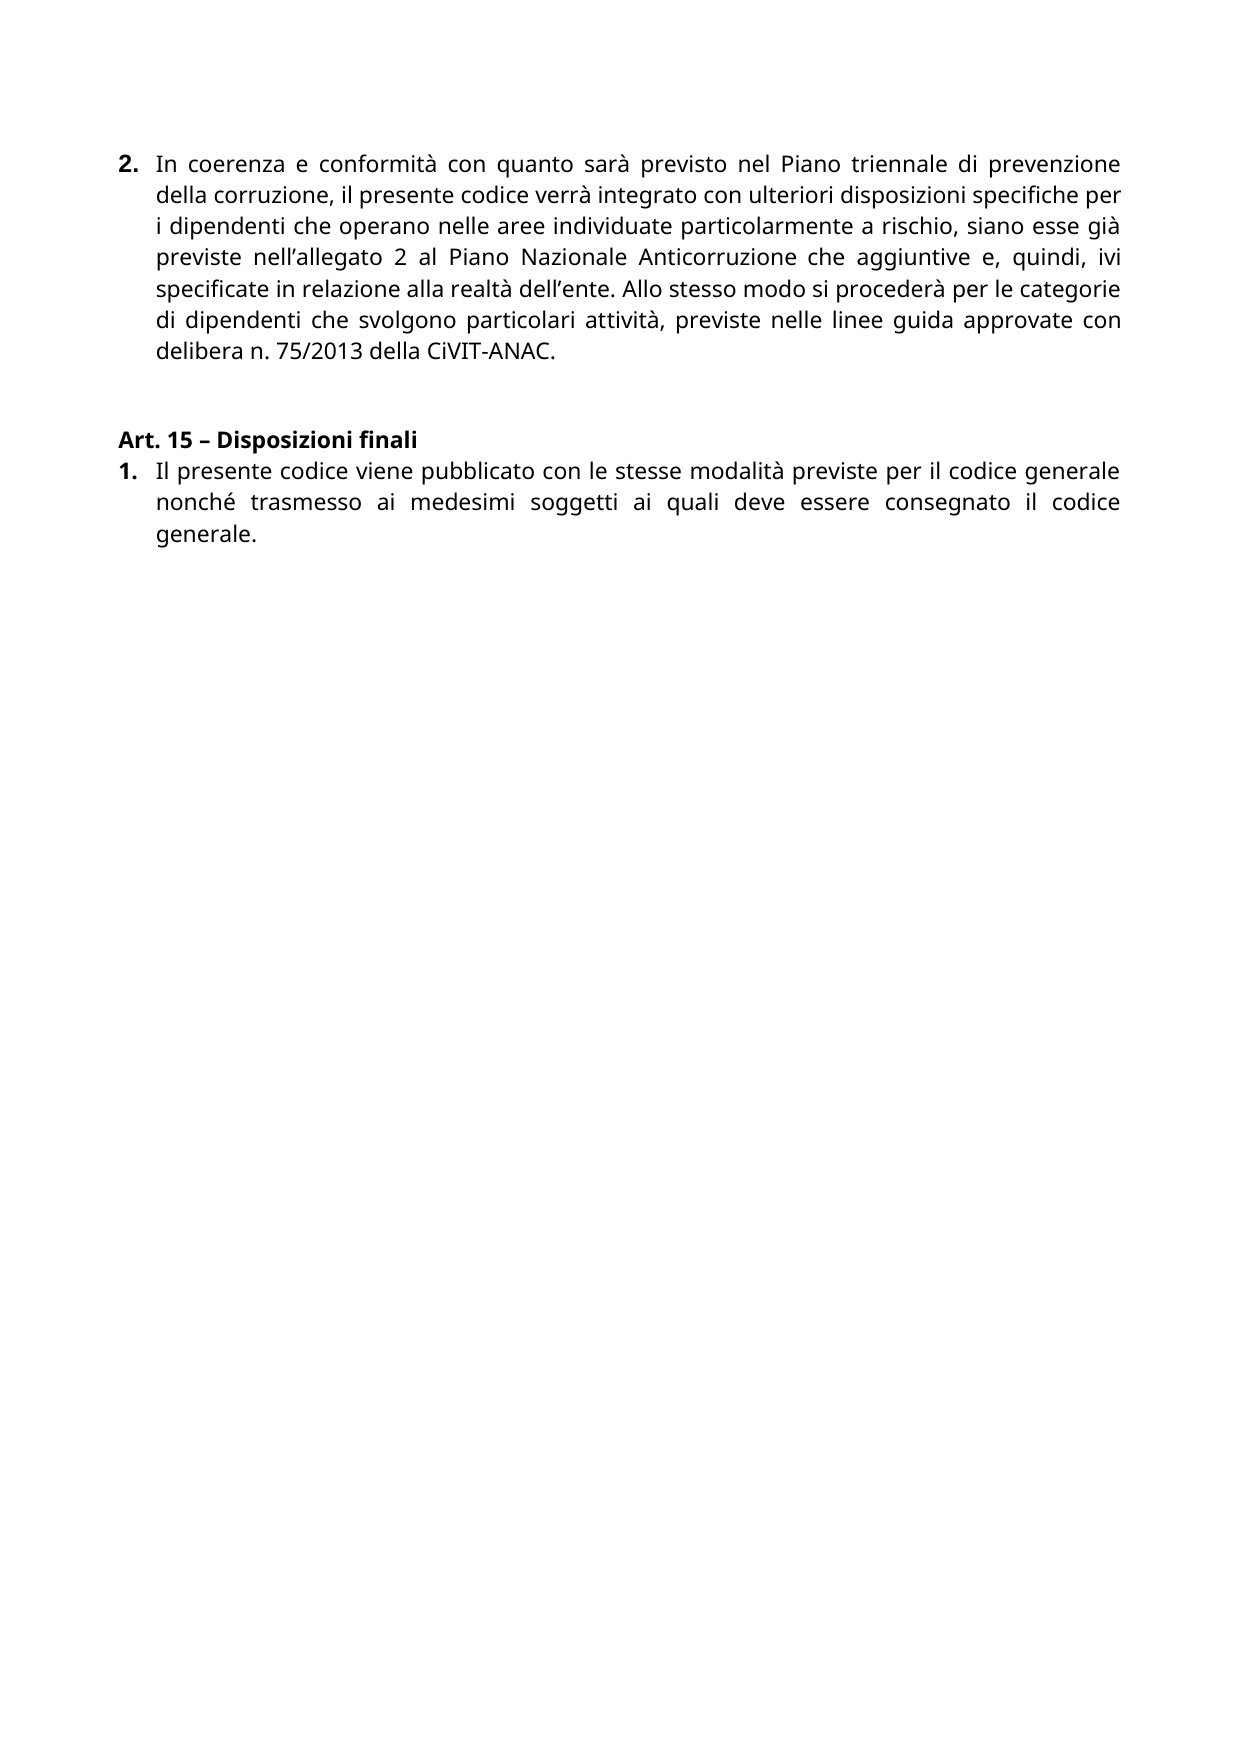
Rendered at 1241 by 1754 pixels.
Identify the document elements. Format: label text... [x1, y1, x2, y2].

list In coerenza e conformità con quanto sarà previsto nel Piano triennale di prevenzione della corru­zione, il presente codice verrà integrato con ulteriori disposizioni specifiche per i dipendenti che operano nelle aree individuate particolarmente a rischio, siano esse già previste nell’allegato 2 al Piano Nazionale Anticorruzione che aggiuntive e, quindi, ivi specificate in relazione alla realtà dell’ente. Allo stesso modo si procederà per le categorie di dipendenti che svolgono particolari at­tività, previste nelle linee guida approvate con delibera n. 75/2013 della CiVIT-ANAC. [118, 148, 1122, 366]
text Art. 15 – Disposizioni finali [118, 424, 1122, 455]
list Il presente codice viene pubblicato con le stesse modalità previste per il codice generale nonché trasmesso ai medesimi soggetti ai quali deve essere consegnato il codice generale. [118, 455, 1122, 549]
